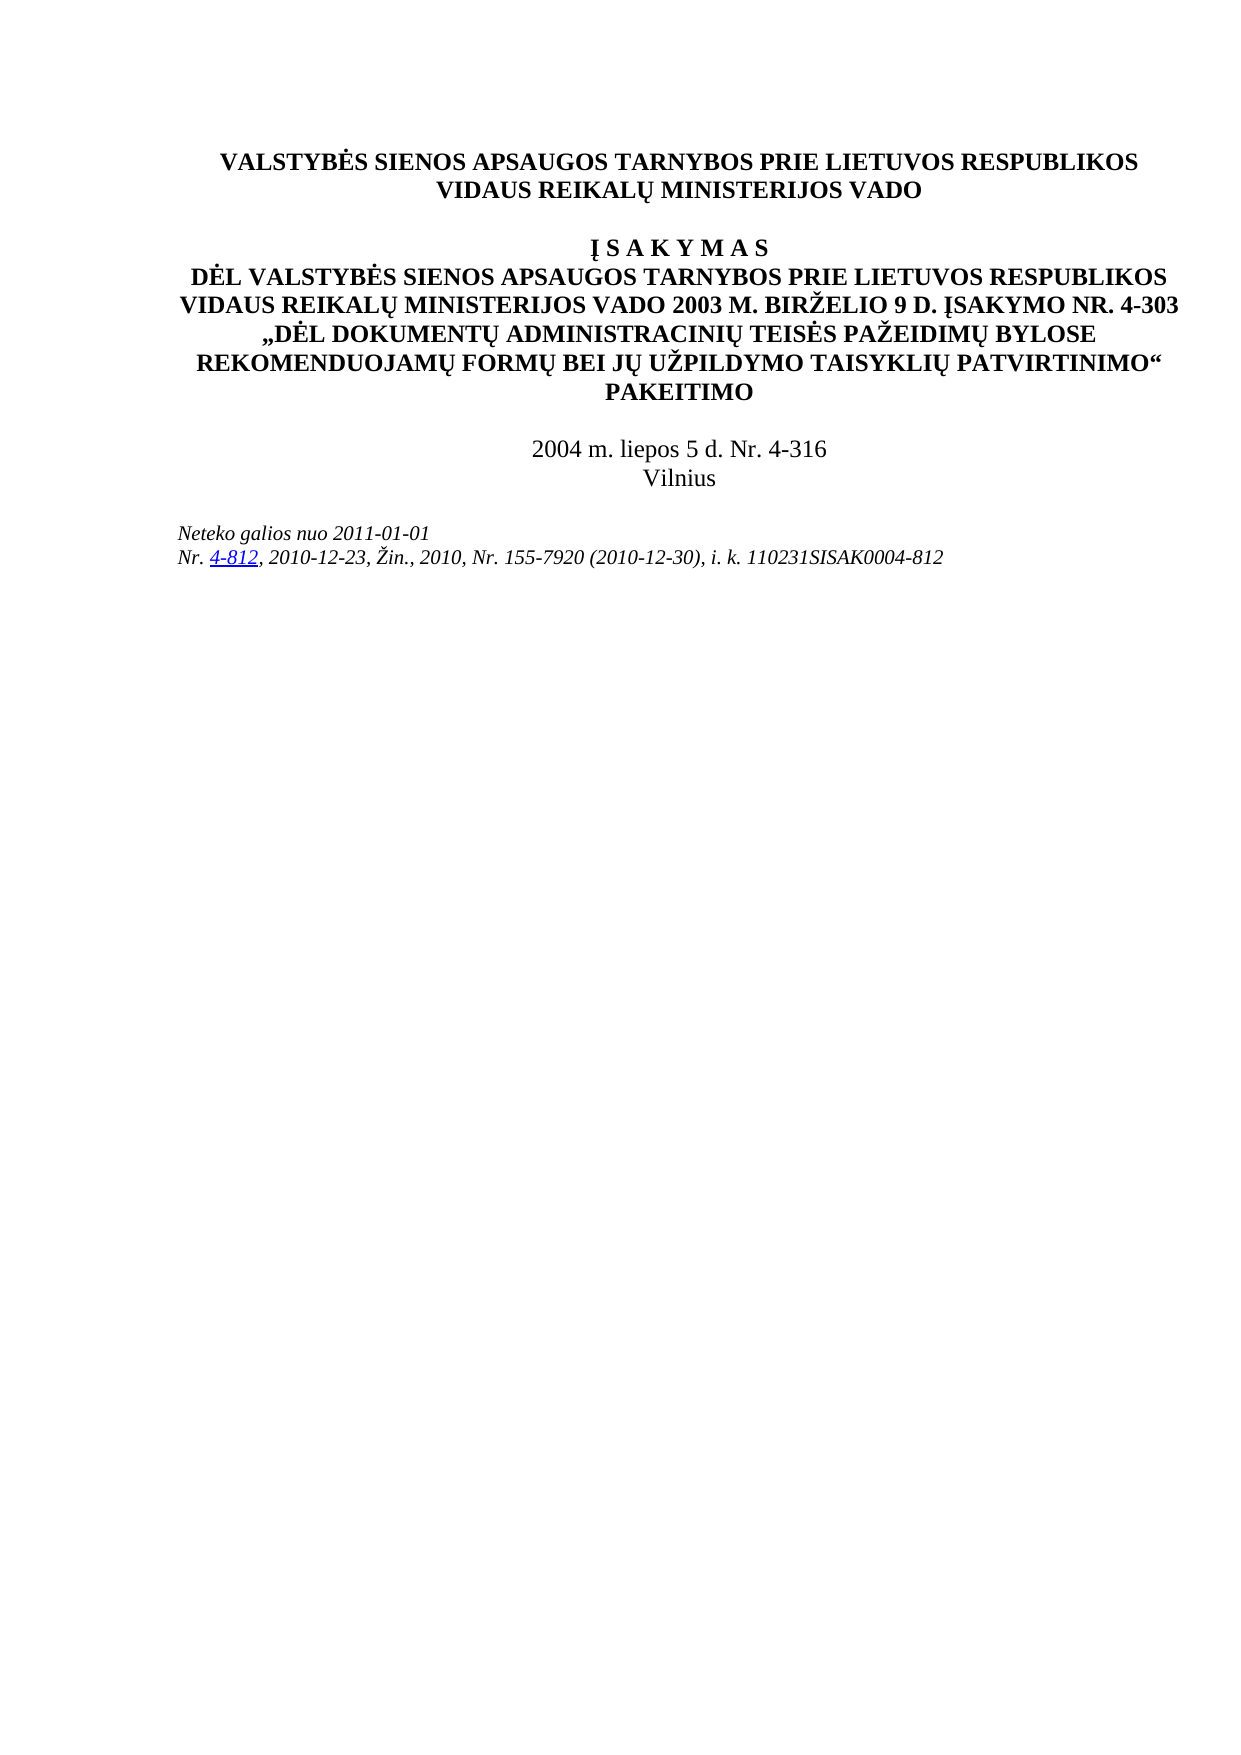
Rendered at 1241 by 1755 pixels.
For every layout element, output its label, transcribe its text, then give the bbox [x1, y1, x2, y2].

text Vilnius [177, 463, 1181, 492]
text 2004 m. liepos 5 d. Nr. 4-316 [177, 434, 1181, 463]
text DĖL VALSTYBĖS SIENOS APSAUGOS TARNYBOS PRIE LIETUVOS RESPUBLIKOS VIDAUS REIKALŲ MINISTERIJOS VADO 2003 M. BIRŽELIO 9 D. ĮSAKYMO NR. 4-303 „DĖL DOKUMENTŲ ADMINISTRACINIŲ TEISĖS PAŽEIDIMŲ BYLOSE REKOMENDUOJAMŲ FORMŲ BEI JŲ UŽPILDYMO TAISYKLIŲ PATVIRTINIMO“ PAKEITIMO [177, 262, 1181, 406]
text VALSTYBĖS SIENOS APSAUGOS TARNYBOS PRIE LIETUVOS RESPUBLIKOS VIDAUS REIKALŲ MINISTERIJOS VADO [177, 147, 1181, 204]
text Nr. 4-812, 2010-12-23, Žin., 2010, Nr. 155-7920 (2010-12-30), i. k. 110231SISAK0004-812 [177, 545, 1181, 569]
text Neteko galios nuo 2011-01-01 [177, 521, 1181, 545]
text Į S A K Y M A S [177, 233, 1181, 262]
